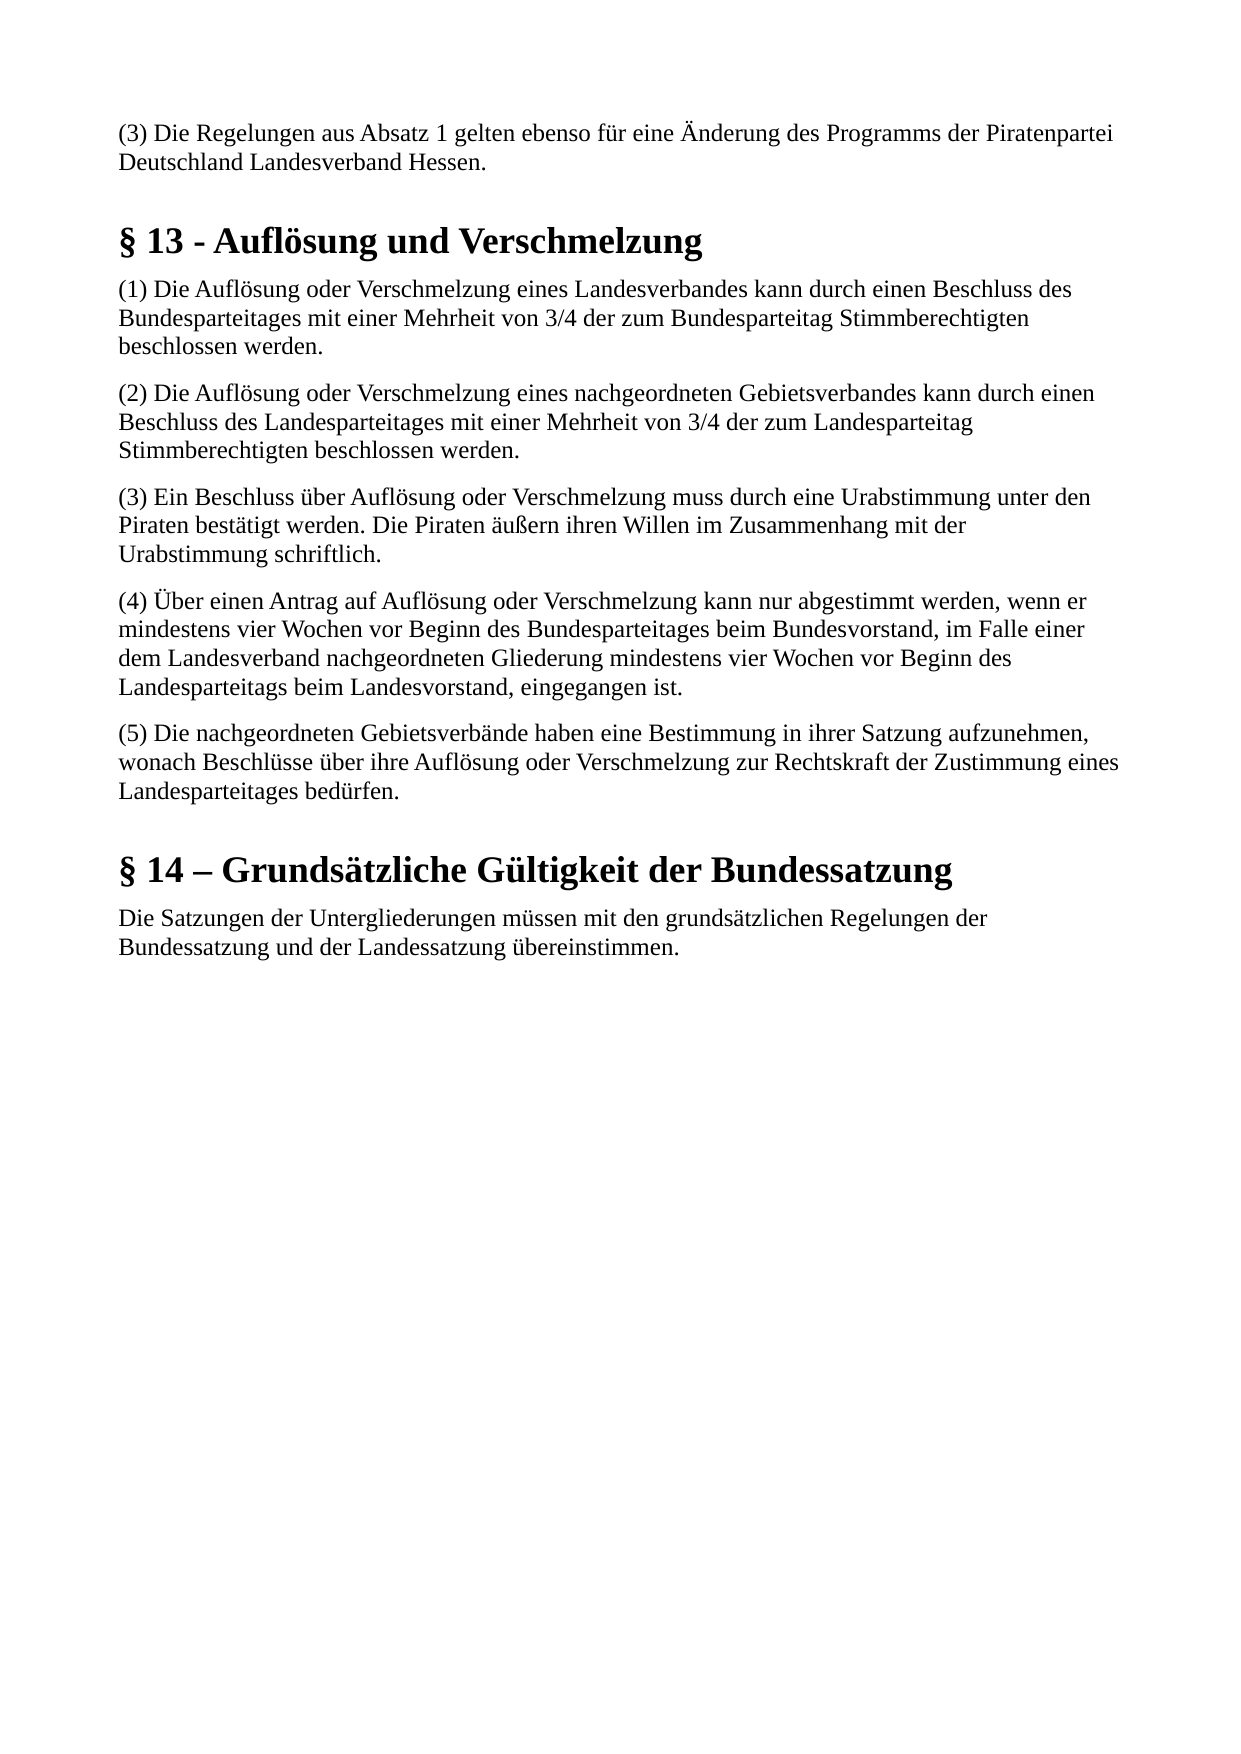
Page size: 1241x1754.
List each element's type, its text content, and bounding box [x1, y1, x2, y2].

text (2) Die Auflösung oder Verschmelzung eines nachgeordneten Gebietsverbandes kann durch einen Beschluss des Landesparteitages mit einer Mehrheit von 3/4 der zum Landesparteitag Stimmberechtigten beschlossen werden. [118, 378, 1122, 464]
subtitle § 14 – Grundsätzliche Gültigkeit der Bundessatzung [118, 847, 1122, 891]
text (1) Die Auflösung oder Verschmelzung eines Landesverbandes kann durch einen Beschluss des Bundesparteitages mit einer Mehrheit von 3/4 der zum Bundesparteitag Stimmberechtigten beschlossen werden. [118, 274, 1122, 360]
text Die Satzungen der Untergliederungen müssen mit den grundsätzlichen Regelungen der Bundessatzung und der Landessatzung übereinstimmen. [118, 903, 1122, 961]
text (4) Über einen Antrag auf Auflösung oder Verschmelzung kann nur abgestimmt werden, wenn er mindestens vier Wochen vor Beginn des Bundesparteitages beim Bundesvorstand, im Falle einer dem Landesverband nachgeordneten Gliederung mindestens vier Wochen vor Beginn des Landesparteitags beim Landesvorstand, eingegangen ist. [118, 586, 1122, 701]
subtitle § 13 - Auflösung und Verschmelzung [118, 218, 1122, 261]
text (3) Die Regelungen aus Absatz 1 gelten ebenso für eine Änderung des Programms der Piratenpartei Deutschland Landesverband Hessen. [118, 118, 1122, 176]
text (3) Ein Beschluss über Auflösung oder Verschmelzung muss durch eine Urabstimmung unter den Piraten bestätigt werden. Die Piraten äußern ihren Willen im Zusammenhang mit der Urabstimmung schriftlich. [118, 482, 1122, 568]
text (5) Die nachgeordneten Gebietsverbände haben eine Bestimmung in ihrer Satzung aufzunehmen, wonach Beschlüsse über ihre Auflösung oder Verschmelzung zur Rechtskraft der Zustimmung eines Landesparteitages bedürfen. [118, 718, 1122, 805]
